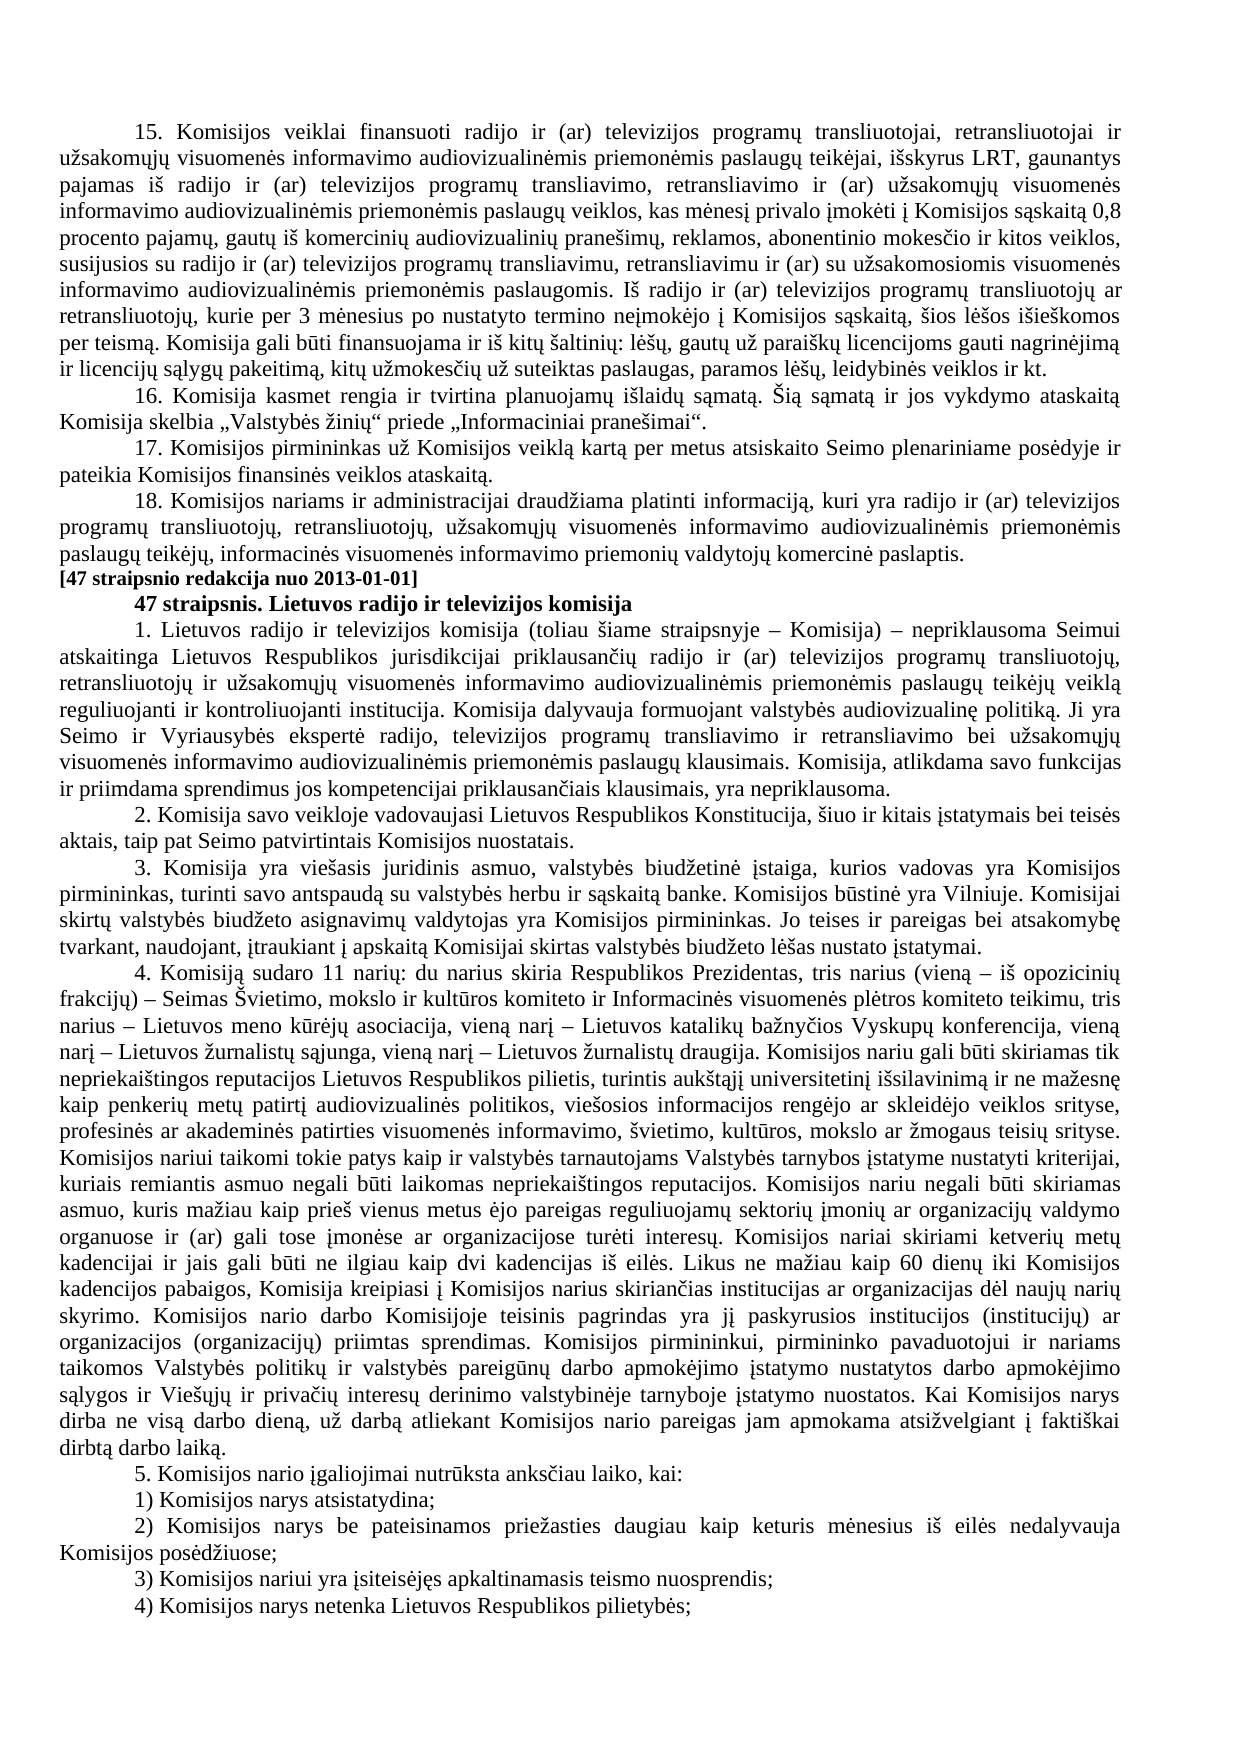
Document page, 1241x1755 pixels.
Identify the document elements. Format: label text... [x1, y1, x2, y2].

text 4) Komisijos narys netenka Lietuvos Respublikos pilietybės; [59, 1592, 1122, 1618]
text 15. Komisijos veiklai finansuoti radijo ir (ar) televizijos programų transliuotojai, retransliuotojai ir užsakomųjų visuomenės informavimo audiovizualinėmis priemonėmis paslaugų teikėjai, išskyrus LRT, gaunantys pajamas iš radijo ir (ar) televizijos programų transliavimo, retransliavimo ir (ar) užsakomųjų visuomenės informavimo audiovizualinėmis priemonėmis paslaugų veiklos, kas mėnesį privalo įmokėti į Komisijos sąskaitą 0,8 procento pajamų, gautų iš komercinių audiovizualinių pranešimų, reklamos, abonentinio mokesčio ir kitos veiklos, susijusios su radijo ir (ar) televizijos programų transliavimu, retransliavimu ir (ar) su užsakomosiomis visuomenės informavimo audiovizualinėmis priemonėmis paslaugomis. Iš radijo ir (ar) televizijos programų transliuotojų ar retransliuotojų, kurie per 3 mėnesius po nustatyto termino neįmokėjo į Komisijos sąskaitą, šios lėšos išieškomos per teismą. Komisija gali būti finansuojama ir iš kitų šaltinių: lėšų, gautų už paraiškų licencijoms gauti nagrinėjimą ir licencijų sąlygų pakeitimą, kitų užmokesčių už suteiktas paslaugas, paramos lėšų, leidybinės veiklos ir kt. [59, 118, 1122, 382]
text 3) Komisijos nariui yra įsiteisėjęs apkaltinamasis teismo nuosprendis; [59, 1565, 1122, 1592]
text 18. Komisijos nariams ir administracijai draudžiama platinti informaciją, kuri yra radijo ir (ar) televizijos programų transliuotojų, retransliuotojų, užsakomųjų visuomenės informavimo audiovizualinėmis priemonėmis paslaugų teikėjų, informacinės visuomenės informavimo priemonių valdytojų komercinė paslaptis. [59, 487, 1122, 566]
text 2. Komisija savo veikloje vadovaujasi Lietuvos Respublikos Konstitucija, šiuo ir kitais įstatymais bei teisės aktais, taip pat Seimo patvirtintais Komisijos nuostatais. [59, 801, 1122, 854]
text [47 straipsnio redakcija nuo 2013-01-01] [59, 566, 1122, 590]
text 16. Komisija kasmet rengia ir tvirtina planuojamų išlaidų sąmatą. Šią sąmatą ir jos vykdymo ataskaitą Komisija skelbia „Valstybės žinių“ priede „Informaciniai pranešimai“. [59, 382, 1122, 434]
text 5. Komisijos nario įgaliojimai nutrūksta anksčiau laiko, kai: [59, 1460, 1122, 1486]
text 3. Komisija yra viešasis juridinis asmuo, valstybės biudžetinė įstaiga, kurios vadovas yra Komisijos pirmininkas, turinti savo antspaudą su valstybės herbu ir sąskaitą banke. Komisijos būstinė yra Vilniuje. Komisijai skirtų valstybės biudžeto asignavimų valdytojas yra Komisijos pirmininkas. Jo teises ir pareigas bei atsakomybę tvarkant, naudojant, įtraukiant į apskaitą Komisijai skirtas valstybės biudžeto lėšas nustato įstatymai. [59, 854, 1122, 959]
text 4. Komisiją sudaro 11 narių: du narius skiria Respublikos Prezidentas, tris narius (vieną – iš opozicinių frakcijų) – Seimas Švietimo, mokslo ir kultūros komiteto ir Informacinės visuomenės plėtros komiteto teikimu, tris narius – Lietuvos meno kūrėjų asociacija, vieną narį – Lietuvos katalikų bažnyčios Vyskupų konferencija, vieną narį – Lietuvos žurnalistų sąjunga, vieną narį – Lietuvos žurnalistų draugija. Komisijos nariu gali būti skiriamas tik nepriekaištingos reputacijos Lietuvos Respublikos pilietis, turintis aukštąjį universitetinį išsilavinimą ir ne mažesnę kaip penkerių metų patirtį audiovizualinės politikos, viešosios informacijos rengėjo ar skleidėjo veiklos srityse, profesinės ar akademinės patirties visuomenės informavimo, švietimo, kultūros, mokslo ar žmogaus teisių srityse. Komisijos nariui taikomi tokie patys kaip ir valstybės tarnautojams Valstybės tarnybos įstatyme nustatyti kriterijai, kuriais remiantis asmuo negali būti laikomas nepriekaištingos reputacijos. Komisijos nariu negali būti skiriamas asmuo, kuris mažiau kaip prieš vienus metus ėjo pareigas reguliuojamų sektorių įmonių ar organizacijų valdymo organuose ir (ar) gali tose įmonėse ar organizacijose turėti interesų. Komisijos nariai skiriami ketverių metų kadencijai ir jais gali būti ne ilgiau kaip dvi kadencijas iš eilės. Likus ne mažiau kaip 60 dienų iki Komisijos kadencijos pabaigos, Komisija kreipiasi į Komisijos narius skiriančias institucijas ar organizacijas dėl naujų narių skyrimo. Komisijos nario darbo Komisijoje teisinis pagrindas yra jį paskyrusios institucijos (institucijų) ar organizacijos (organizacijų) priimtas sprendimas. Komisijos pirmininkui, pirmininko pavaduotojui ir nariams taikomos Valstybės politikų ir valstybės pareigūnų darbo apmokėjimo įstatymo nustatytos darbo apmokėjimo sąlygos ir Viešųjų ir privačių interesų derinimo valstybinėje tarnyboje įstatymo nuostatos. Kai Komisijos narys dirba ne visą darbo dieną, už darbą atliekant Komisijos nario pareigas jam apmokama atsižvelgiant į faktiškai dirbtą darbo laiką. [59, 959, 1122, 1460]
text 47 straipsnis. Lietuvos radijo ir televizijos komisija [59, 590, 1122, 617]
text 17. Komisijos pirmininkas už Komisijos veiklą kartą per metus atsiskaito Seimo plenariniame posėdyje ir pateikia Komisijos finansinės veiklos ataskaitą. [59, 434, 1122, 487]
text 1) Komisijos narys atsistatydina; [59, 1486, 1122, 1513]
text 1. Lietuvos radijo ir televizijos komisija (toliau šiame straipsnyje – Komisija) – nepriklausoma Seimui atskaitinga Lietuvos Respublikos jurisdikcijai priklausančių radijo ir (ar) televizijos programų transliuotojų, retransliuotojų ir užsakomųjų visuomenės informavimo audiovizualinėmis priemonėmis paslaugų teikėjų veiklą reguliuojanti ir kontroliuojanti institucija. Komisija dalyvauja formuojant valstybės audiovizualinę politiką. Ji yra Seimo ir Vyriausybės ekspertė radijo, televizijos programų transliavimo ir retransliavimo bei užsakomųjų visuomenės informavimo audiovizualinėmis priemonėmis paslaugų klausimais. Komisija, atlikdama savo funkcijas ir priimdama sprendimus jos kompetencijai priklausančiais klausimais, yra nepriklausoma. [59, 617, 1122, 801]
text 2) Komisijos narys be pateisinamos priežasties daugiau kaip keturis mėnesius iš eilės nedalyvauja Komisijos posėdžiuose; [59, 1513, 1122, 1565]
